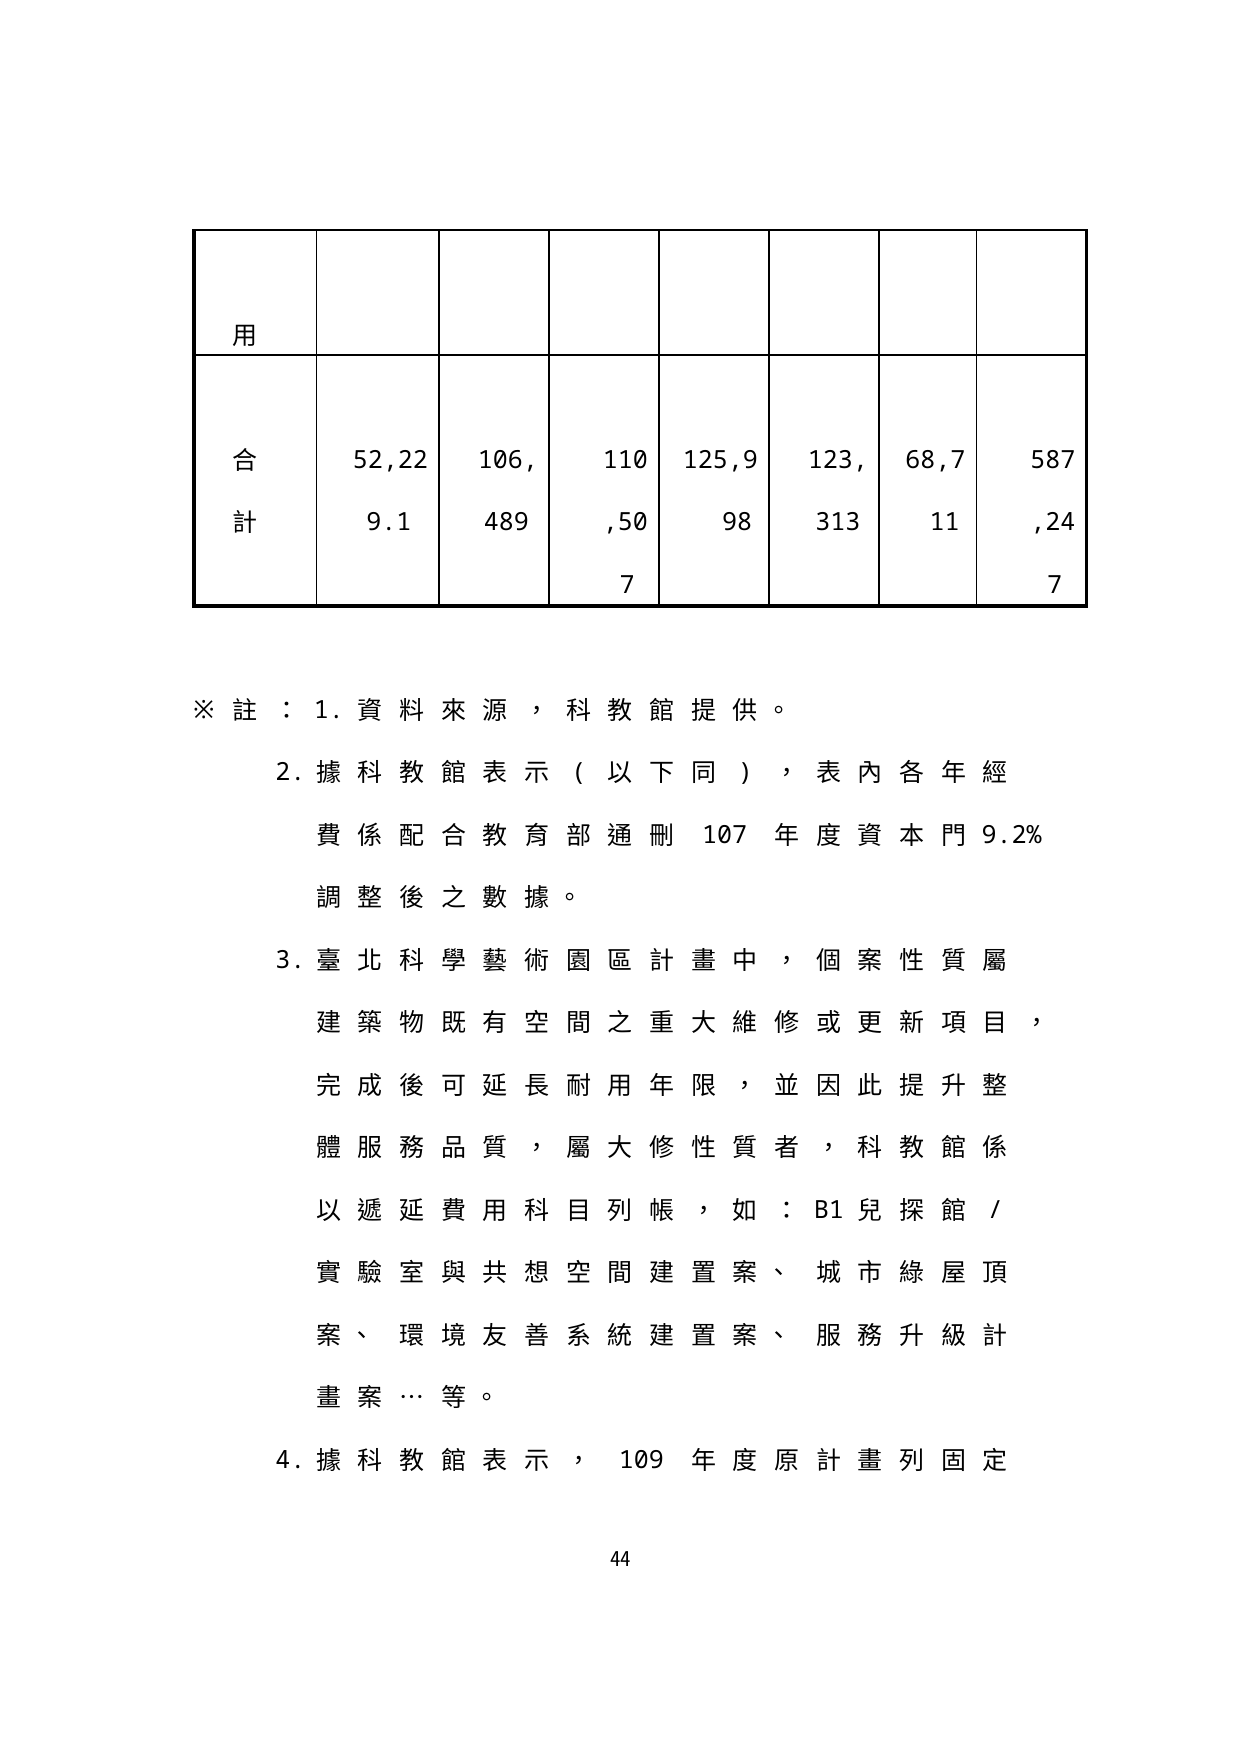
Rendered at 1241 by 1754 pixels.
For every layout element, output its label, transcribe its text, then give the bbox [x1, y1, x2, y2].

table_cell [317, 231, 438, 354]
table_cell 110,507 [550, 356, 658, 604]
table_cell 52,229.1 [317, 356, 438, 604]
text 2.據科教館表示(以下同)，表內各年經費係配合教育部通刪107年度資本門9.2%調整後之數據。 [183, 729, 1048, 917]
table_cell 123,313 [770, 356, 878, 604]
table_cell [977, 231, 1085, 354]
table_cell 68,711 [880, 356, 976, 604]
table_cell [880, 231, 976, 354]
table_cell [660, 231, 768, 354]
table_cell 用 [196, 231, 316, 354]
table_cell [550, 231, 658, 354]
table_cell 106,489 [440, 356, 548, 604]
table_cell 合計 [196, 356, 316, 604]
table_cell [440, 231, 548, 354]
text ※註：1.資料來源，科教館提供。 [183, 667, 1048, 729]
table_cell 125,998 [660, 356, 768, 604]
text 4.據科教館表示，109年度原計畫列固定 [183, 1417, 1048, 1479]
text 3.臺北科學藝術園區計畫中，個案性質屬建築物既有空間之重大維修或更新項目，完成後可延長耐用年限，並因此提升整體服務品質，屬大修性質者，科教館係以遞延費用科目列帳，如：B1兒探館/實驗室與共想空間建置案、城市綠屋頂案、環境友善系統建置案、服務升級計畫案…等。 [183, 917, 1048, 1417]
table_cell [770, 231, 878, 354]
table_cell 587,247 [977, 356, 1085, 604]
